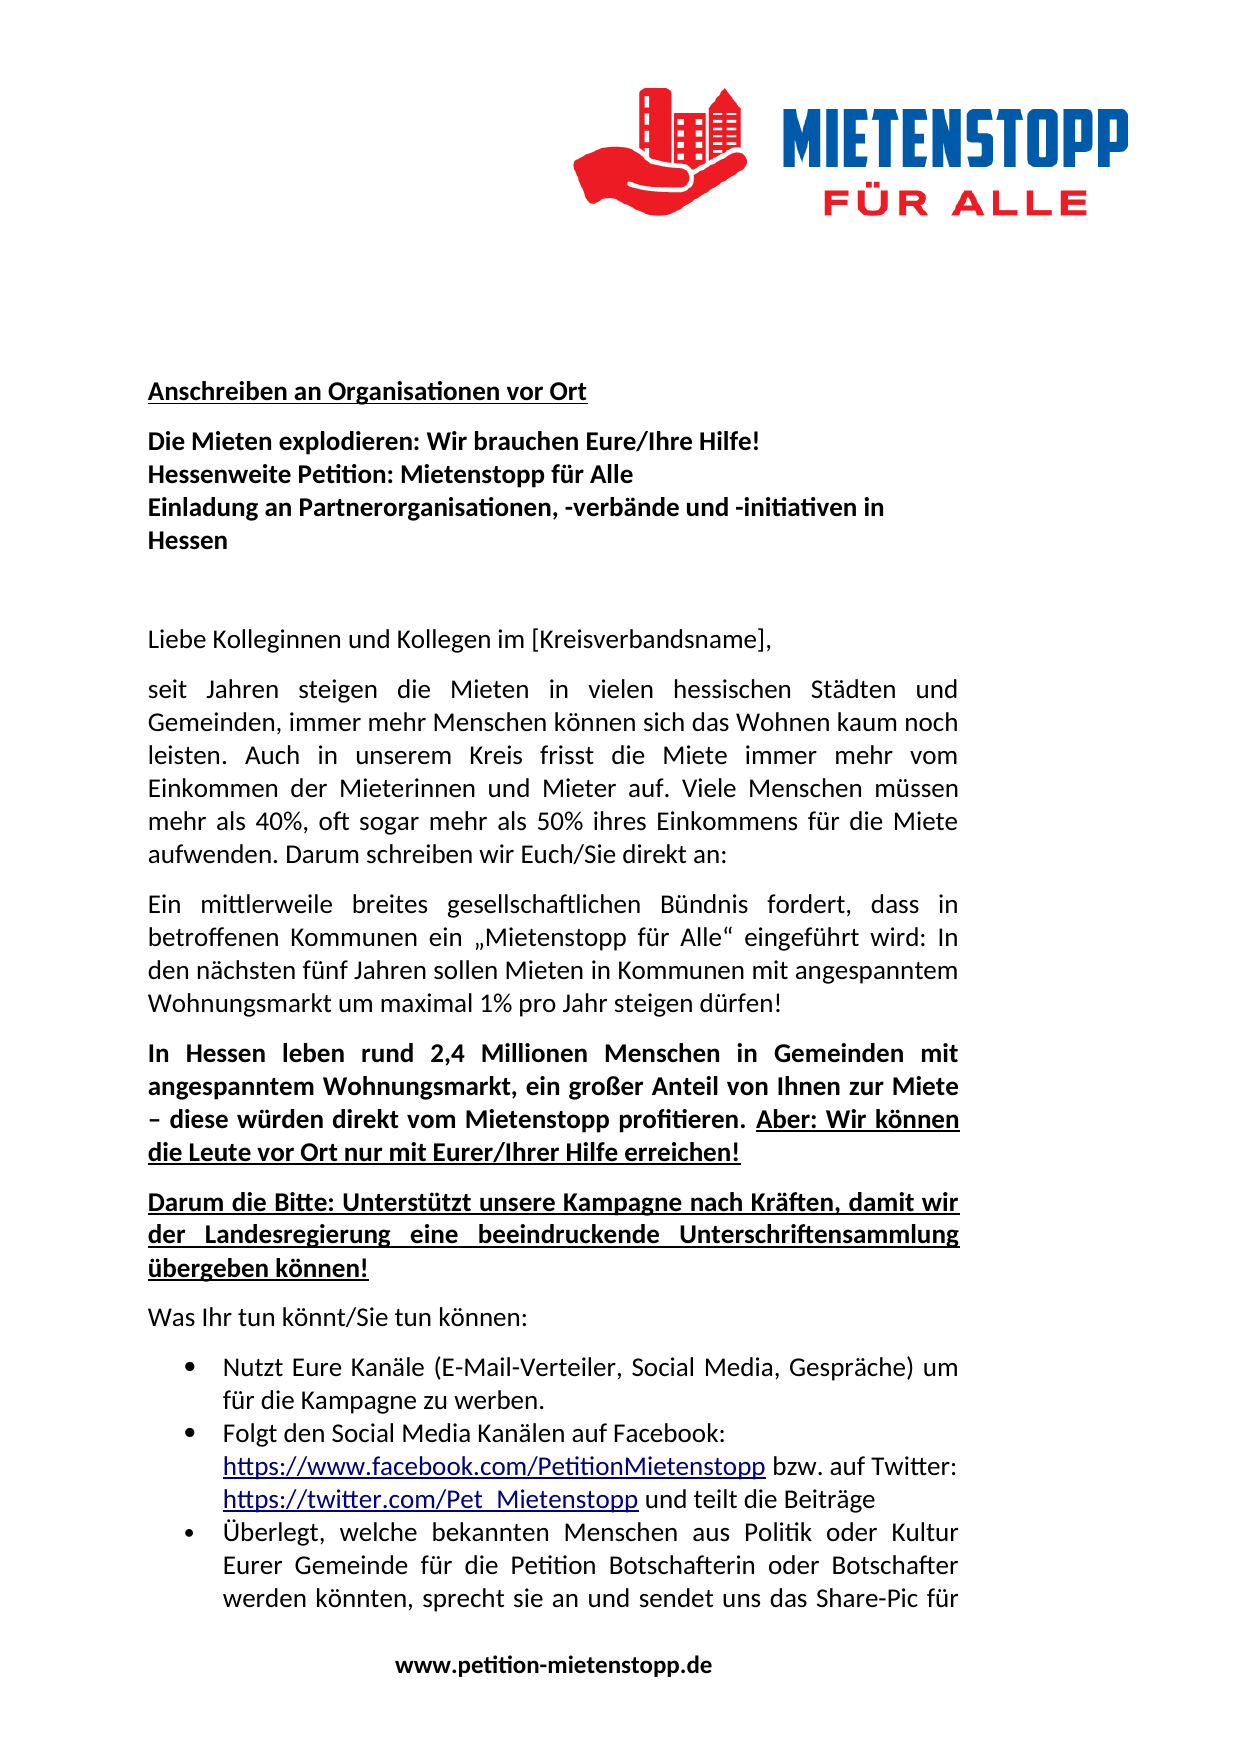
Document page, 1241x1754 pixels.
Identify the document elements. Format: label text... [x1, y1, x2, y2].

text Anschreiben an Organisationen vor Ort [148, 374, 960, 408]
text In Hessen leben rund 2,4 Millionen Menschen in Gemeinden mit angespanntem Wohnungsmarkt, ein großer Anteil von Ihnen zur Miete – diese würden direkt vom Mietenstopp profitieren. Aber: Wir können die Leute vor Ort nur mit Eurer/Ihrer Hilfe erreichen! [148, 1036, 960, 1168]
text Darum die Bitte: Unterstützt unsere Kampagne nach Kräften, damit wir [148, 1185, 960, 1213]
text Liebe Kolleginnen und Kollegen im [Kreisverbandsname], [148, 623, 960, 656]
text Was Ihr tun könnt/Sie tun können: [148, 1300, 960, 1333]
list https://www.facebook.com/PetitionMietenstopp bzw. auf Twitter: https://twitter.com/Pet_Mietenstopp und teilt die Beiträge [223, 1449, 960, 1515]
list Folgt den Social Media Kanälen auf Facebook: [185, 1416, 960, 1449]
text übergeben können! [148, 1248, 960, 1284]
text Ein mittlerweile breites gesellschaftlichen Bündnis fordert, dass in betroffenen Kommunen ein „Mietenstopp für Alle“ eingeführt wird: In den nächsten fünf Jahren sollen Mieten in Kommunen mit angespanntem Wohnungsmarkt um maximal 1% pro Jahr steigen dürfen! [148, 887, 960, 1019]
list Nutzt Eure Kanäle (E-Mail-Verteiler, Social Media, Gespräche) um für die Kampagne zu werben. [185, 1350, 960, 1416]
text seit Jahren steigen die Mieten in vielen hessischen Städten und Gemeinden, immer mehr Menschen können sich das Wohnen kaum noch leisten. Auch in unserem Kreis frisst die Miete immer mehr vom Einkommen der Mieterinnen und Mieter auf. Viele Menschen müssen mehr als 40%, oft sogar mehr als 50% ihres Einkommens für die Miete aufwenden. Darum schreiben wir Euch/Sie direkt an: [148, 672, 960, 871]
text der Landesregierung eine beeindruckende Unterschriftensammlung [148, 1215, 960, 1246]
text Die Mieten explodieren: Wir brauchen Eure/Ihre Hilfe! Hessenweite Petition: Mietenstopp für Alle Einladung an Partnerorganisationen, -verbände und -initiativen in Hessen [148, 424, 960, 556]
list Überlegt, welche bekannten Menschen aus Politik oder Kultur Eurer Gemeinde für die Petition Botschafterin oder Botschafter werden könnten, sprecht sie an und sendet uns das Share-Pic für [185, 1515, 960, 1614]
